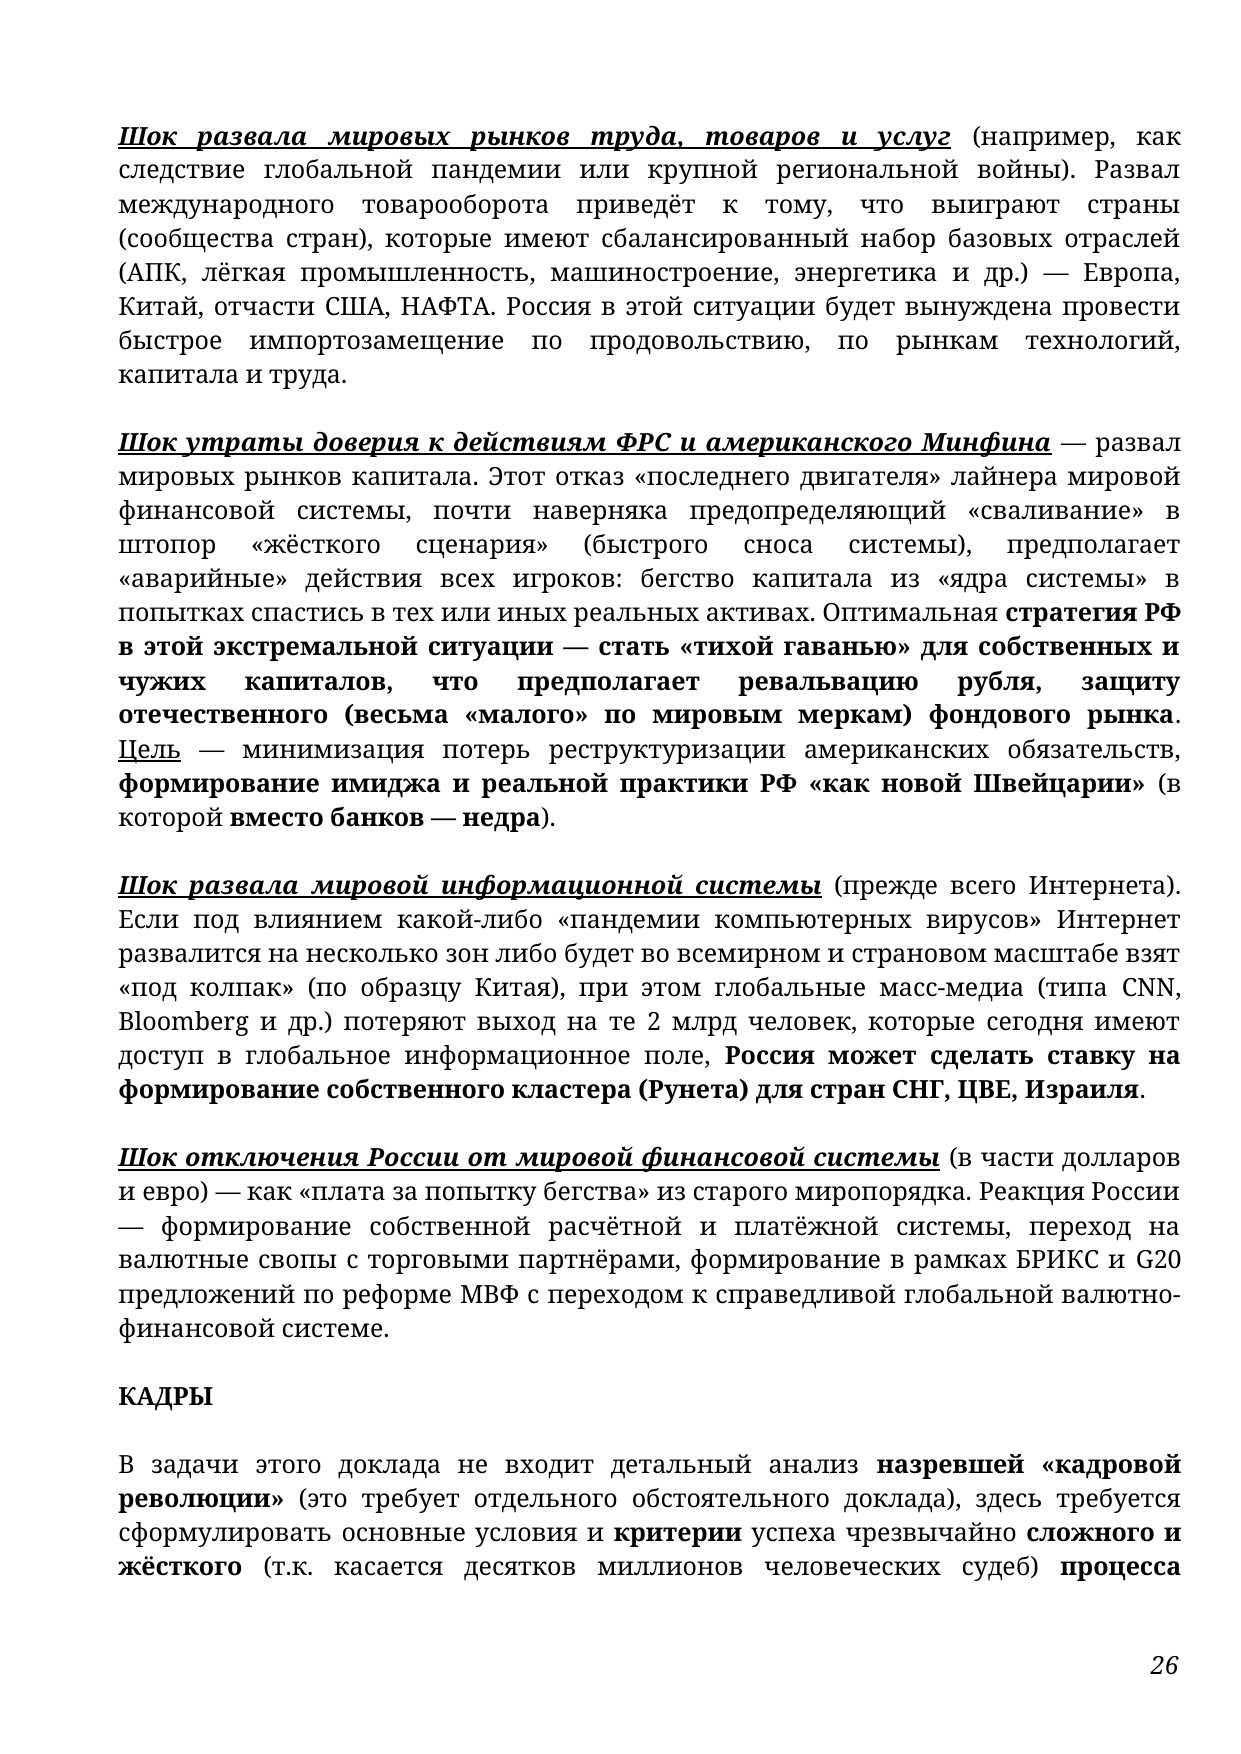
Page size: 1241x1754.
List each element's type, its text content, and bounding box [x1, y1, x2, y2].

text Шок развала мировой информационной системы (прежде всего Интернета). Если под влиянием какой-либо «пандемии компьютерных вирусов» Интернет развалится на несколько зон либо будет во всемирном и страновом масштабе взят «под колпак» (по образцу Китая), при этом глобальные масс-медиа (типа CNN, Bloomberg и др.) потеряют выход на те 2 млрд человек, которые сегодня имеют доступ в глобальное информационное поле, Россия может сделать ставку на формирование собственного кластера (Рунета) для стран СНГ, ЦВЕ, Израиля. [118, 867, 1181, 1106]
text Шок утраты доверия к действиям ФРС и американского Минфина — развал мировых рынков капитала. Этот отказ «последнего двигателя» лайнера мировой финансовой системы, почти наверняка предопределяющий «сваливание» в штопор «жёсткого сценария» (быстрого сноса системы), предполагает «аварийные» действия всех игроков: бегство капитала из «ядра системы» в попытках спастись в тех или иных реальных активах. Оптимальная стратегия РФ в этой экстремальной ситуации — стать «тихой гаванью» для собственных и чужих капиталов, что предполагает ревальвацию рубля, защиту отечественного (весьма «малого» по мировым меркам) фондового рынка. Цель — минимизация потерь реструктуризации американских обязательств, формирование имиджа и реальной практики РФ «как новой Швейцарии» (в которой вместо банков — недра). [118, 425, 1181, 833]
text Шок развала мировых рынков труда, товаров и услуг (например, как следствие глобальной пандемии или крупной региональной войны). Развал международного товарооборота приведёт к тому, что выиграют страны (сообщества стран), которые имеют сбалансированный набор базовых отраслей (АПК, лёгкая промышленность, машиностроение, энергетика и др.) — Европа, Китай, отчасти США, НАФТА. Россия в этой ситуации будет вынуждена провести быстрое импортозамещение по продовольствию, по рынкам технологий, капитала и труда. [118, 118, 1181, 391]
text Шок отключения России от мировой финансовой системы (в части долларов и евро) — как «плата за попытку бегства» из старого миропорядка. Реакция России — формирование собственной расчётной и платёжной системы, переход на валютные свопы с торговыми партнёрами, формирование в рамках БРИКС и G20 предложений по реформе МВФ с переходом к справедливой глобальной валютно-финансовой системе. [118, 1140, 1181, 1344]
text КАДРЫ [118, 1378, 1181, 1412]
text В задачи этого доклада не входит детальный анализ назревшей «кадровой революции» (это требует отдельного обстоятельного доклада), здесь требуется сформулировать основные условия и критерии успеха чрезвычайно сложного и жёсткого (т.к. касается десятков миллионов человеческих судеб) процесса [118, 1447, 1181, 1583]
